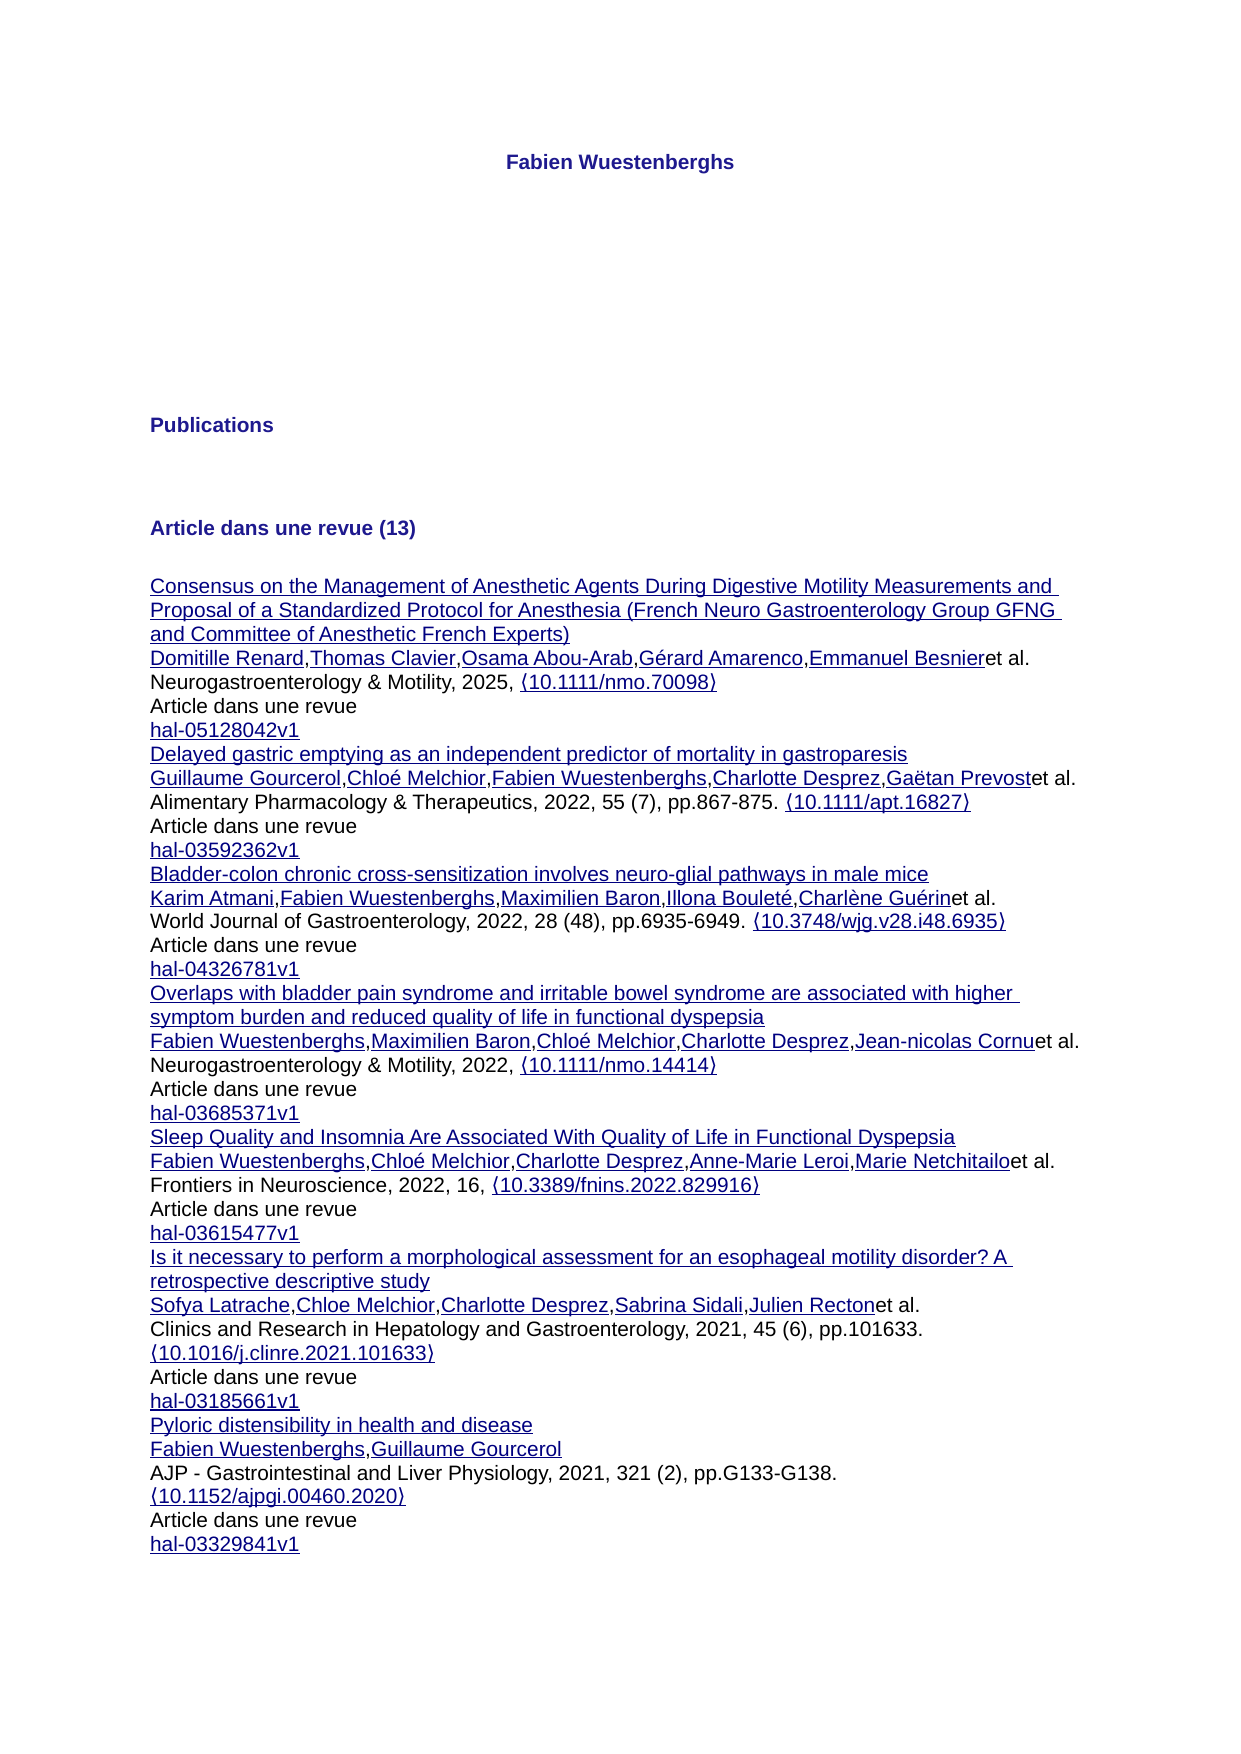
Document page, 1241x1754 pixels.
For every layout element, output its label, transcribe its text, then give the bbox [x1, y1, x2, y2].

table_cell Pyloric distensibility in health and disease Fabien Wuestenberghs,Guillaume Gourcerol AJP - Gastrointestinal and Liver Physiology, 2021, 321 (2), pp.G133-G138. ⟨10.1152/ajpgi.00460.2020⟩ Article dans une revue hal-03329841v1 [150, 1413, 1090, 1556]
table_cell Is it necessary to perform a morphological assessment for an esophageal motility disorder? A retrospective descriptive study Sofya Latrache,Chloe Melchior,Charlotte Desprez,Sabrina Sidali,Julien Rectonet al. Clinics and Research in Hepatology and Gastroenterology, 2021, 45 (6), pp.101633. ⟨10.1016/j.clinre.2021.101633⟩ Article dans une revue hal-03185661v1 [150, 1245, 1090, 1412]
table_header Consensus on the Management of Anesthetic Agents During Digestive Motility Measurements and Proposal of a Standardized Protocol for Anesthesia (French Neuro Gastroenterology Group GFNG and Committee of Anesthetic French Experts) Domitille Renard,Thomas Clavier,Osama Abou-Arab,Gérard Amarenco,Emmanuel Besnieret al. Neurogastroenterology & Motility, 2025, ⟨10.1111/nmo.70098⟩ Article dans une revue hal-05128042v1 [150, 574, 1090, 742]
subtitle Publications [150, 412, 1090, 436]
subtitle Fabien Wuestenberghs [150, 150, 1090, 174]
table_cell Delayed gastric emptying as an independent predictor of mortality in gastroparesis Guillaume Gourcerol,Chloé Melchior,Fabien Wuestenberghs,Charlotte Desprez,Gaëtan Prevostet al. Alimentary Pharmacology & Therapeutics, 2022, 55 (7), pp.867-875. ⟨10.1111/apt.16827⟩ Article dans une revue hal-03592362v1 [150, 742, 1090, 861]
table_cell Sleep Quality and Insomnia Are Associated With Quality of Life in Functional Dyspepsia Fabien Wuestenberghs,Chloé Melchior,Charlotte Desprez,Anne-Marie Leroi,Marie Netchitailoet al. Frontiers in Neuroscience, 2022, 16, ⟨10.3389/fnins.2022.829916⟩ Article dans une revue hal-03615477v1 [150, 1125, 1090, 1245]
table_cell Bladder-colon chronic cross-sensitization involves neuro-glial pathways in male mice Karim Atmani,Fabien Wuestenberghs,Maximilien Baron,Illona Bouleté,Charlène Guérinet al. World Journal of Gastroenterology, 2022, 28 (48), pp.6935-6949. ⟨10.3748/wjg.v28.i48.6935⟩ Article dans une revue hal-04326781v1 [150, 861, 1090, 981]
subtitle Article dans une revue (13) [150, 516, 1090, 539]
table_cell Overlaps with bladder pain syndrome and irritable bowel syndrome are associated with higher symptom burden and reduced quality of life in functional dyspepsia Fabien Wuestenberghs,Maximilien Baron,Chloé Melchior,Charlotte Desprez,Jean‐nicolas Cornuet al. Neurogastroenterology & Motility, 2022, ⟨10.1111/nmo.14414⟩ Article dans une revue hal-03685371v1 [150, 981, 1090, 1125]
